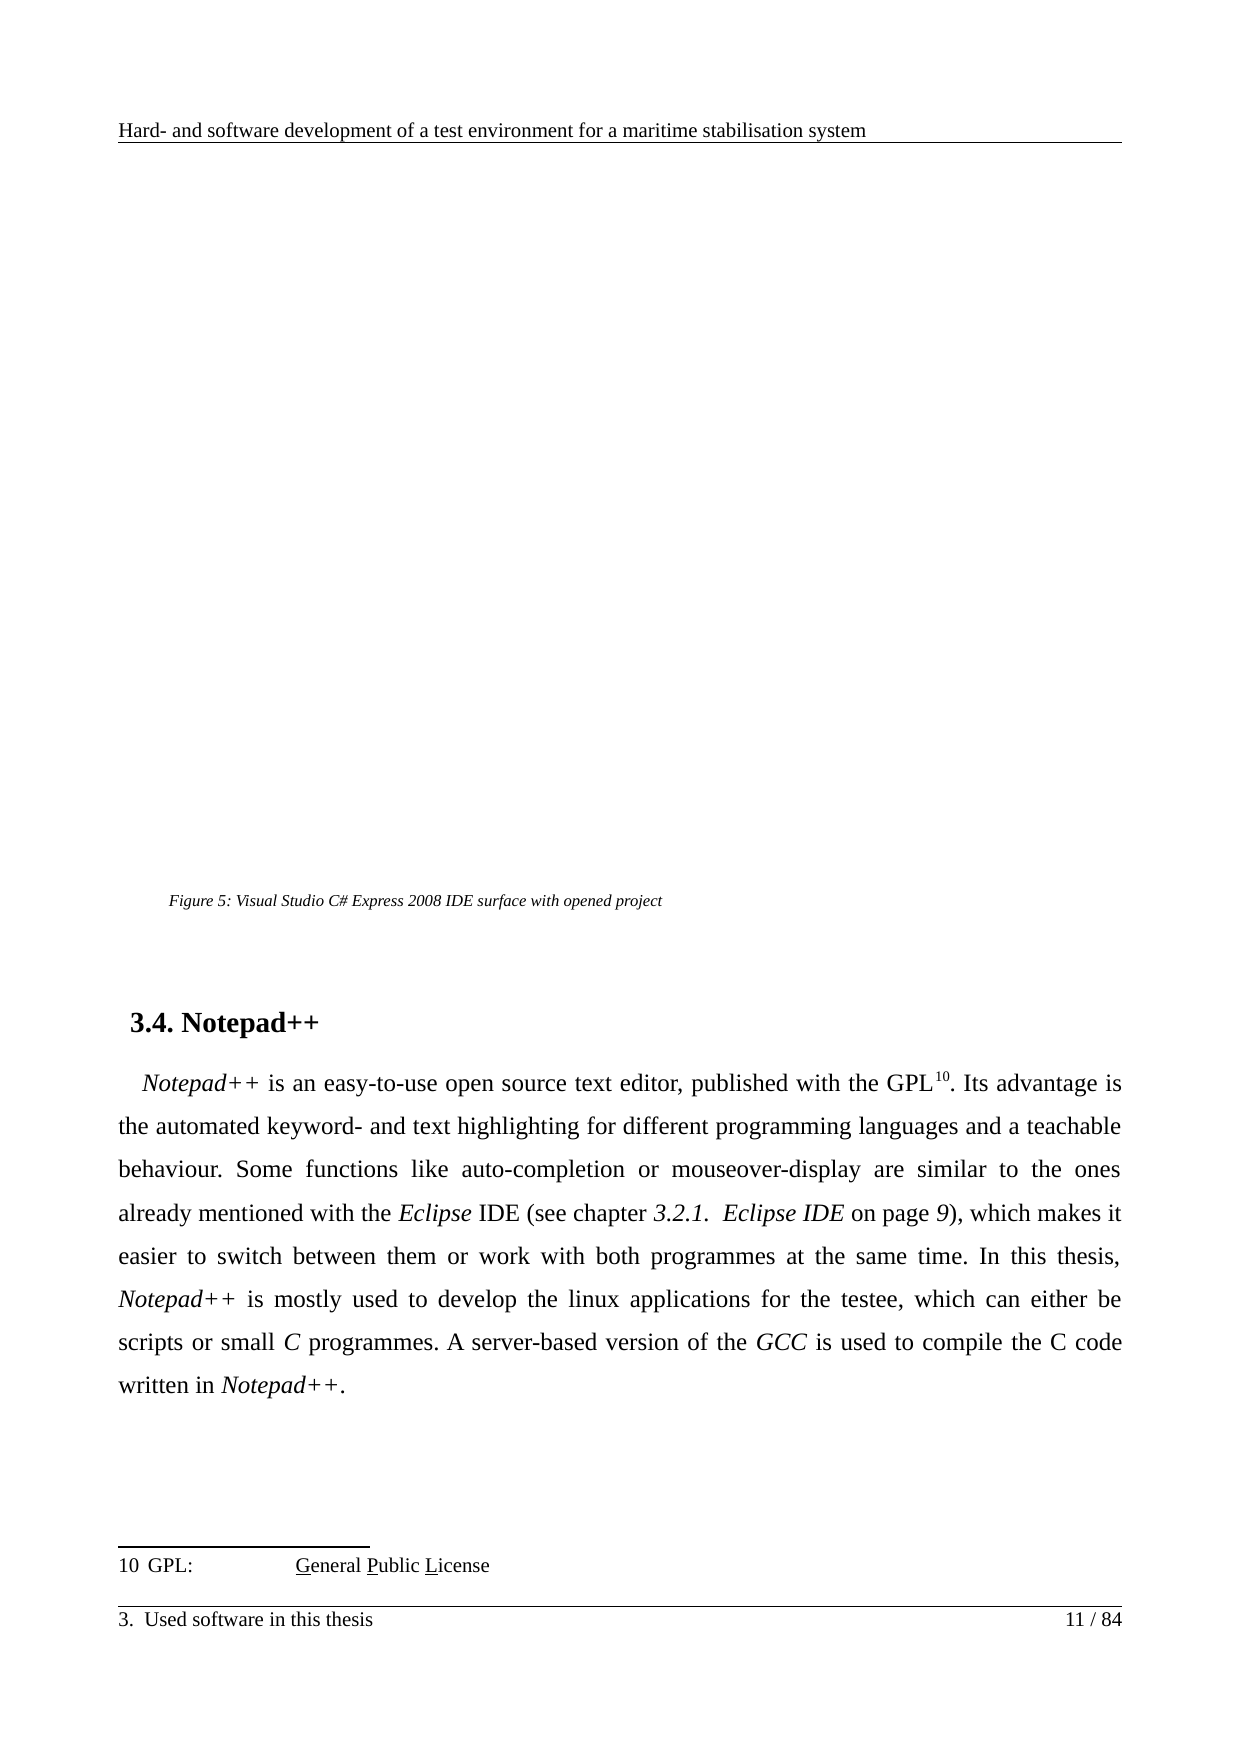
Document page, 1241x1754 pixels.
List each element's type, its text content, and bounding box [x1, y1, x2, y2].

text Figure 5: Visual Studio C# Express 2008 IDE surface with opened project [169, 189, 1072, 910]
subtitle Notepad++ [118, 1005, 1122, 1039]
text GPL: General Public License [118, 1553, 1122, 1577]
text Notepad++ is an easy-to-use open source text editor, published with the GPL. Its advantage is the automated keyword- and text highlighting for different programming languages and a teachable behaviour. Some functions like auto-completion or mouseover-display are similar to the ones already mentioned with the Eclipse IDE (see chapter 3.2.1. Eclipse IDE on page 8), which makes it easier to switch between them or work with both programmes at the same time. In this thesis, Notepad++ is mostly used to develop the linux applications for the testee, which can either be scripts or small C programmes. A server-based version of the GCC is used to compile the C code written in Notepad++. [118, 1068, 1122, 1399]
